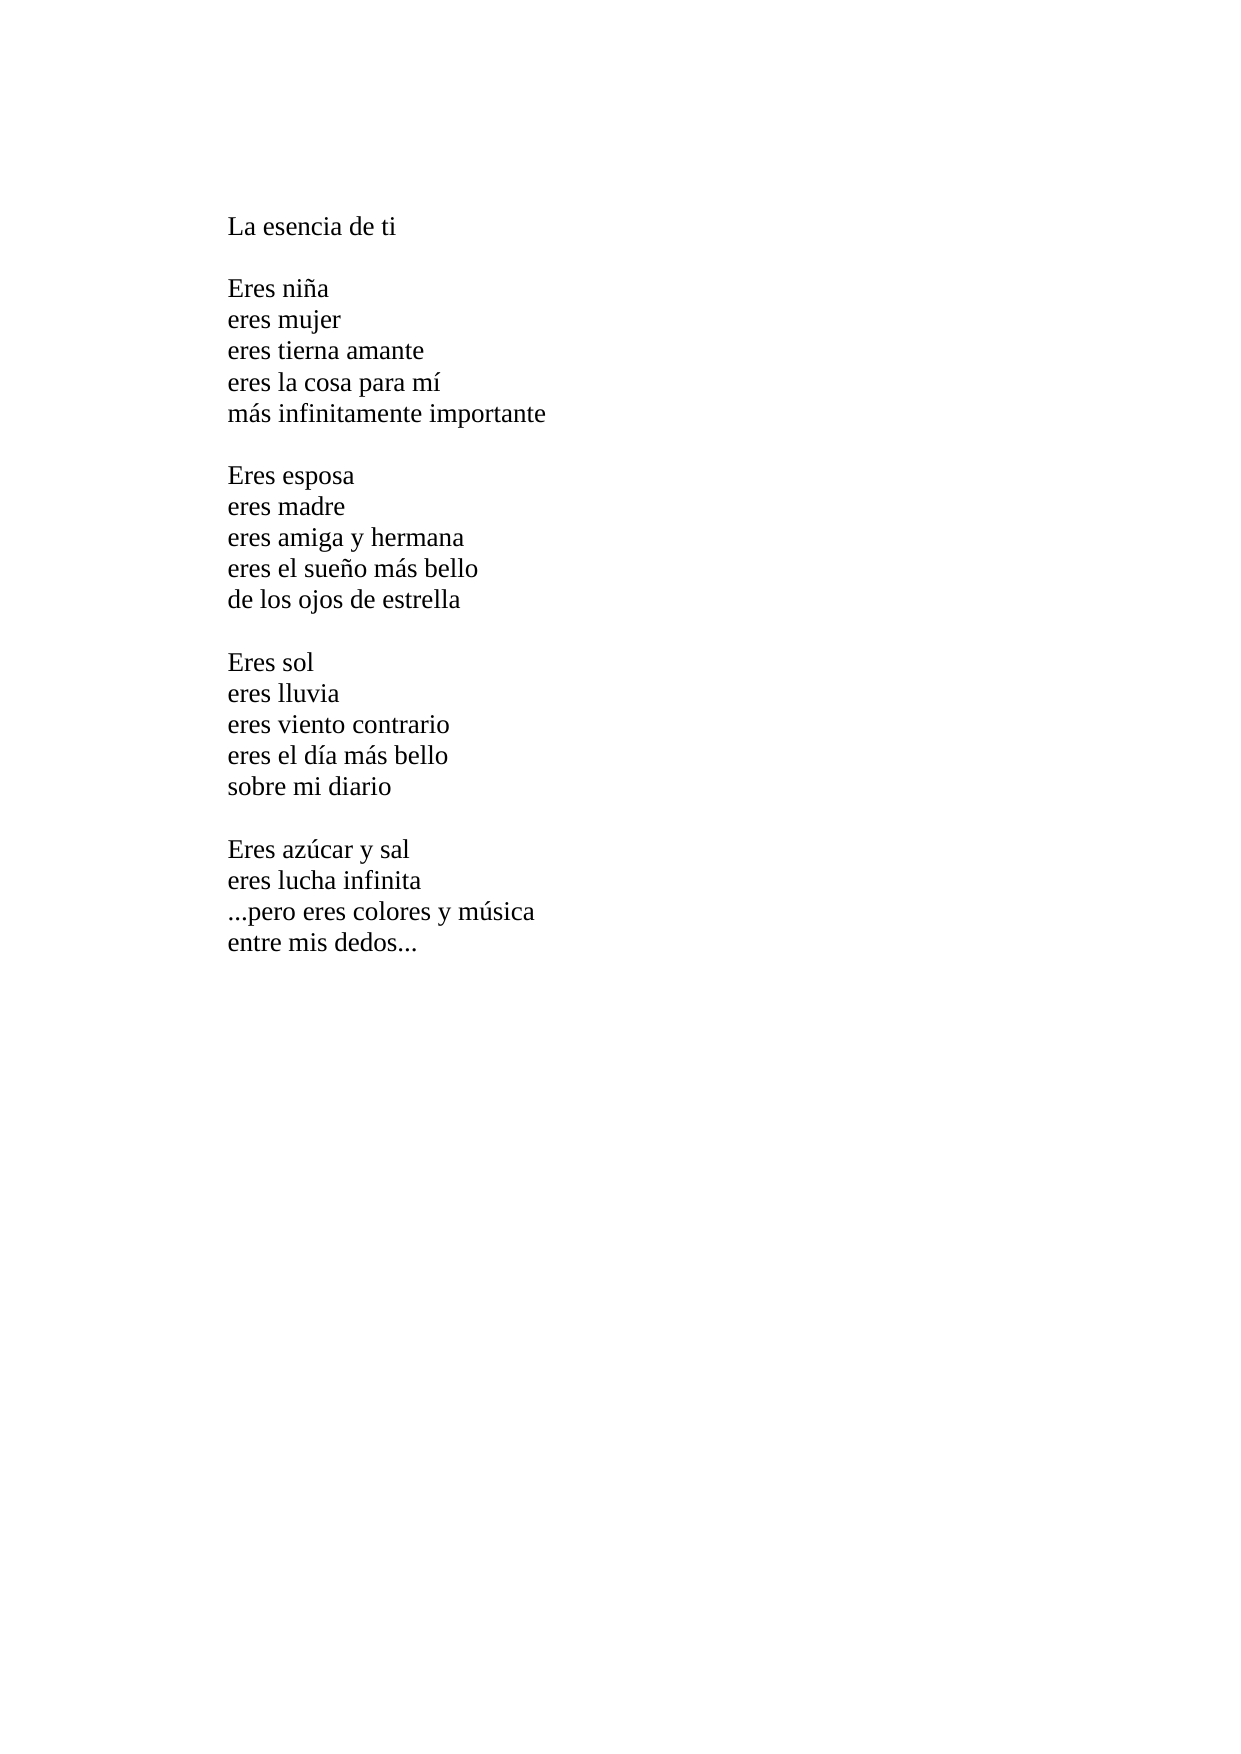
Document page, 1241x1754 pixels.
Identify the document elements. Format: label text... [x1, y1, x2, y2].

text de los ojos de estrella [118, 584, 1122, 615]
text eres mujer [118, 303, 1122, 334]
text más infinitamente importante [118, 397, 1122, 428]
text eres el sueño más bello [118, 552, 1122, 584]
text ...pero eres colores y música [118, 895, 1122, 926]
text Eres azúcar y sal [118, 833, 1122, 864]
text sobre mi diario [118, 771, 1122, 802]
text Eres sol [118, 646, 1122, 677]
text eres madre [118, 490, 1122, 521]
text eres lluvia [118, 677, 1122, 708]
text eres la cosa para mí [118, 366, 1122, 397]
text eres tierna amante [118, 334, 1122, 366]
text Eres esposa [118, 459, 1122, 490]
text Eres niña [118, 272, 1122, 303]
text eres amiga y hermana [118, 521, 1122, 552]
text eres el día más bello [118, 739, 1122, 771]
text entre mis dedos... [118, 926, 1122, 957]
text La esencia de ti [118, 210, 1122, 241]
text eres viento contrario [118, 708, 1122, 739]
text eres lucha infinita [118, 864, 1122, 895]
